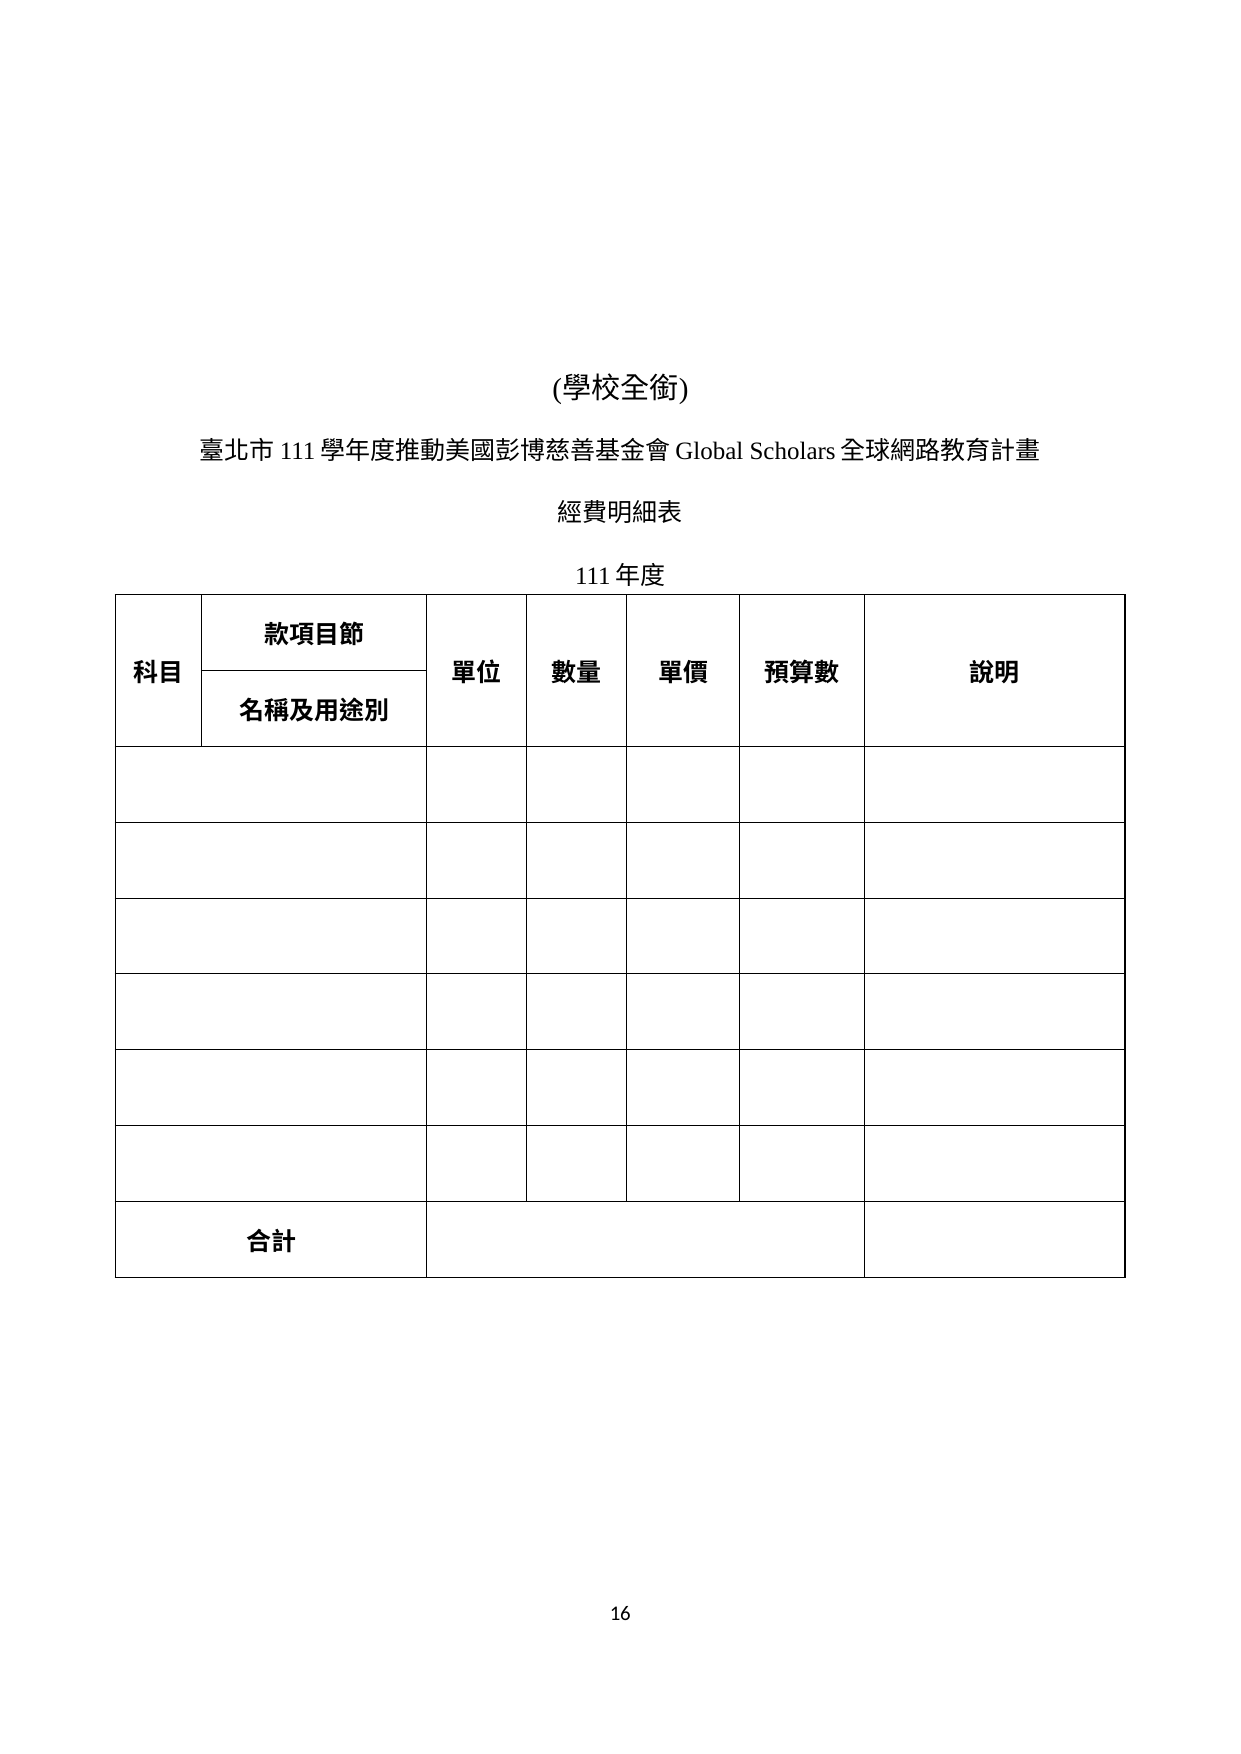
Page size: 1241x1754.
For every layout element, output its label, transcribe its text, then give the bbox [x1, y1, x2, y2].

table_cell [627, 1050, 739, 1125]
table_cell [427, 1126, 526, 1201]
table_cell [627, 747, 739, 822]
table_cell [865, 974, 1124, 1049]
table_cell [116, 1126, 426, 1201]
table_cell [427, 1050, 526, 1125]
table_cell [527, 974, 626, 1049]
table_cell [865, 1202, 1124, 1277]
table_cell [427, 974, 526, 1049]
table_cell 合計 [116, 1202, 426, 1277]
table_cell [427, 899, 526, 973]
table_cell [627, 1126, 739, 1201]
table_cell [740, 747, 864, 822]
table_cell [527, 747, 626, 822]
table_cell [527, 1126, 626, 1201]
table_cell [116, 823, 426, 897]
table_cell [627, 823, 739, 897]
table_cell [740, 823, 864, 897]
table_cell [427, 823, 526, 897]
table_cell [527, 823, 626, 897]
table_cell [116, 747, 426, 822]
table_cell [865, 1126, 1124, 1201]
table_cell 名稱及用途別 [202, 671, 426, 746]
table_cell [865, 1050, 1124, 1125]
table_cell [116, 974, 426, 1049]
table_cell [427, 1202, 864, 1277]
table_cell [627, 974, 739, 1049]
table_cell [527, 1050, 626, 1125]
table_cell [116, 899, 426, 973]
table_cell [740, 974, 864, 1049]
text 經費明細表 [187, 469, 1053, 532]
text 111年度 [187, 532, 1053, 594]
table_cell [527, 899, 626, 973]
table_cell [740, 1126, 864, 1201]
text 臺北市111學年度推動美國彭博慈善基金會Global Scholars全球網路教育計畫 [187, 407, 1053, 469]
table_cell [865, 747, 1124, 822]
table_header 單價 [627, 595, 739, 746]
table_header 單位 [427, 595, 526, 746]
table_header 預算數 [740, 595, 864, 746]
table_cell [740, 1050, 864, 1125]
table_cell [865, 823, 1124, 897]
table_header 說明 [865, 595, 1124, 746]
table_cell [740, 899, 864, 973]
table_header 科目 [116, 595, 201, 746]
text (學校全銜) [187, 344, 1053, 407]
table_header 數量 [527, 595, 626, 746]
table_cell [627, 899, 739, 973]
table_header 款項目節 [202, 595, 426, 670]
table_cell [116, 1050, 426, 1125]
table_cell [865, 899, 1124, 973]
table_cell [427, 747, 526, 822]
